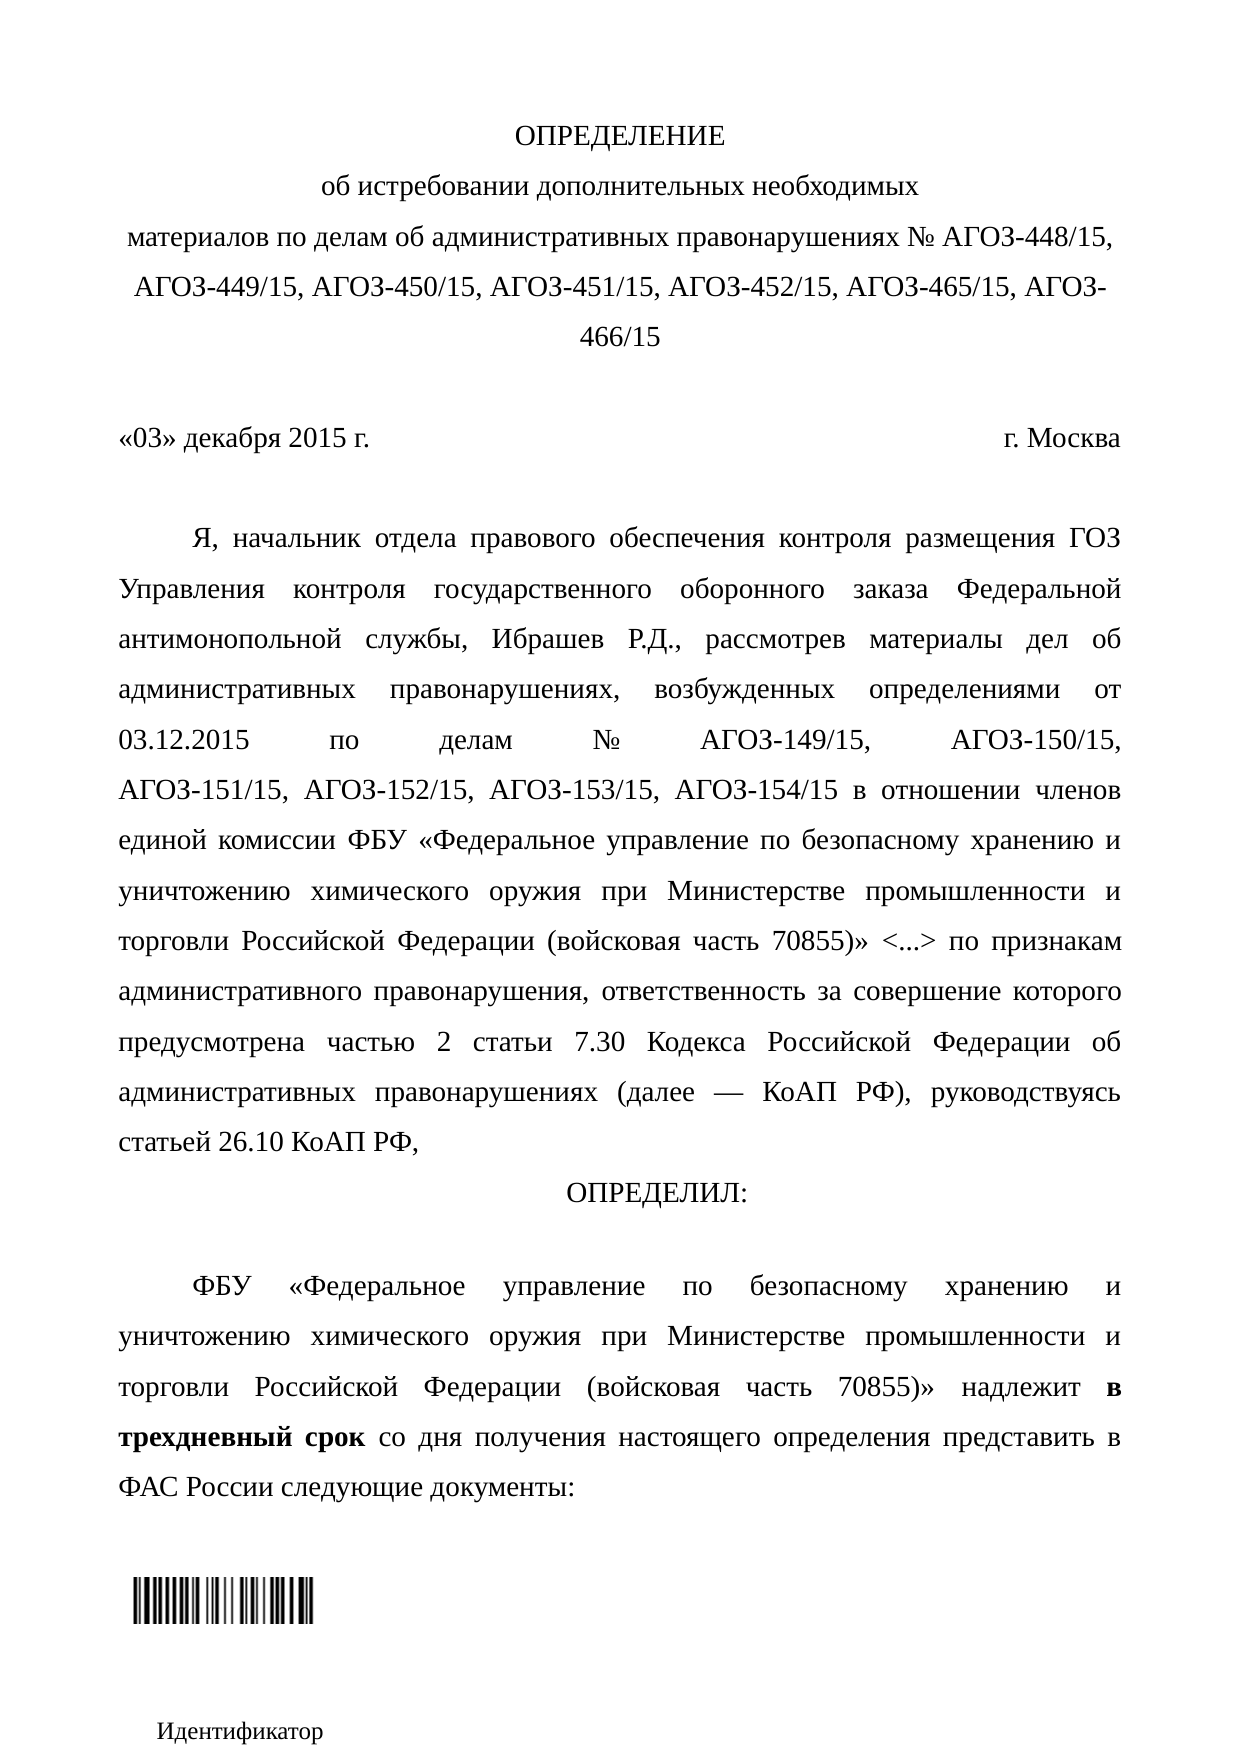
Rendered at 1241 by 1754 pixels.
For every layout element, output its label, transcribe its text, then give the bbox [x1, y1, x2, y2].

text ОПРЕДЕЛЕНИЕ [118, 118, 1122, 152]
text Я, начальник отдела правового обеспечения контроля размещения ГОЗ Управления контроля государственного оборонного заказа Федеральной антимонопольной службы, Ибрашев Р.Д., рассмотрев материалы дел об административных правонарушениях, возбужденных определениями от 03.12.2015 по делам № АГОЗ-149/15, АГОЗ-150/15, АГОЗ-151/15, АГОЗ-152/15, АГОЗ-153/15, АГОЗ-154/15 в отношении членов единой комиссии ФБУ «Федеральное управление по безопасному хранению и уничтожению химического оружия при Министерстве промышленности и торговли Российской Федерации (войсковая часть 70855)» <...> по признакам административного правонарушения, ответственность за совершение которого предусмотрена частью 2 статьи 7.30 Кодекса Российской Федерации об административных правонарушениях (далее — КоАП РФ), руководствуясь статьей 26.10 КоАП РФ, [118, 521, 1122, 1158]
text ФБУ «Федеральное управление по безопасному хранению и уничтожению химического оружия при Министерстве промышленности и торговли Российской Федерации (войсковая часть 70855)» надлежит в трехдневный срок со дня получения настоящего определения представить в ФАС России следующие документы: [118, 1268, 1122, 1503]
picture [118, 1577, 331, 1624]
text материалов по делам об административных правонарушениях № АГОЗ-448/15, АГОЗ-449/15, АГОЗ-450/15, АГОЗ-451/15, АГОЗ-452/15, АГОЗ-465/15, АГОЗ-466/15 [118, 219, 1122, 353]
text ОПРЕДЕЛИЛ: [118, 1175, 1122, 1208]
text «03» декабря 2015 г. г. Москва [118, 420, 1122, 453]
text об истребовании дополнительных необходимых [118, 168, 1122, 202]
